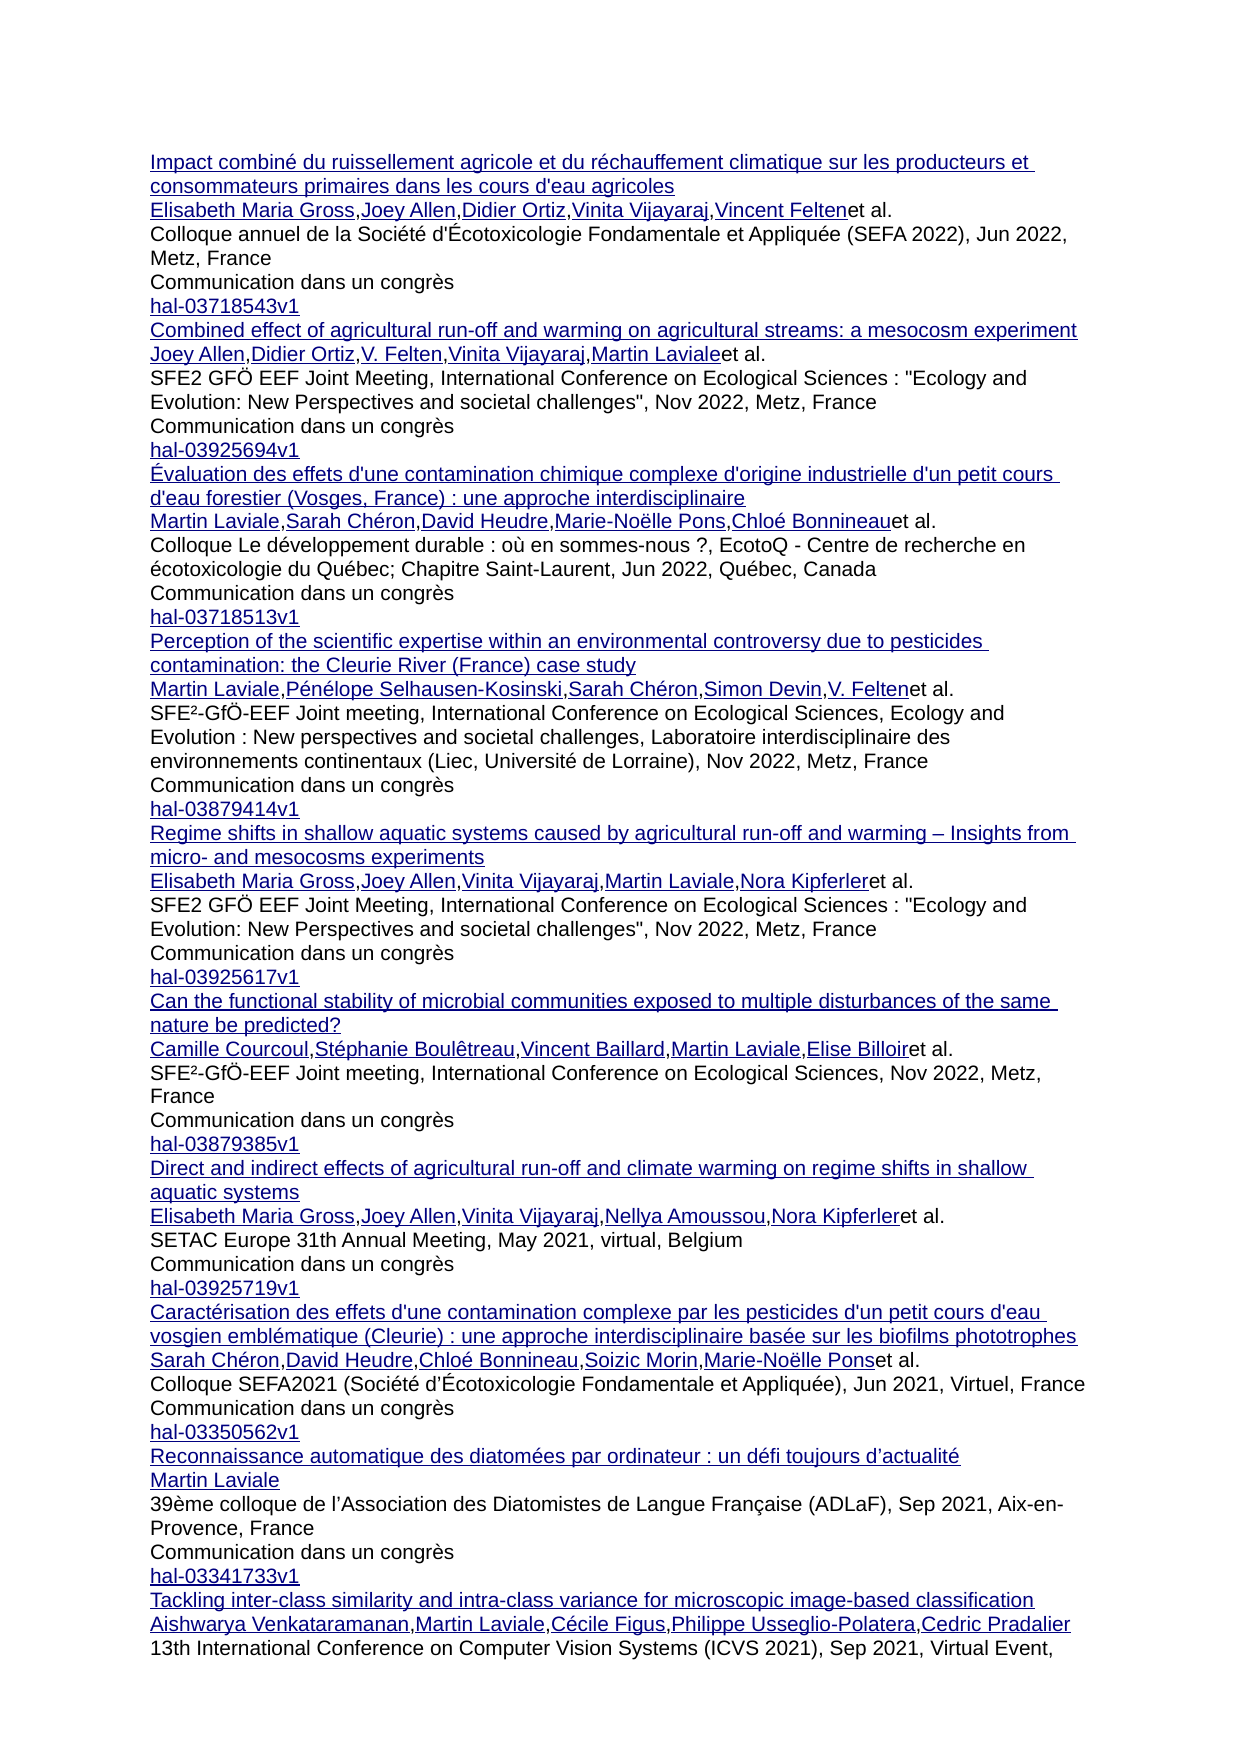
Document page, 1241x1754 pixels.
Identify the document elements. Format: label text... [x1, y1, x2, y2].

table_cell Direct and indirect effects of agricultural run-off and climate warming on regime shifts in shallow aquatic systems Elisabeth Maria Gross,Joey Allen,Vinita Vijayaraj,Nellya Amoussou,Nora Kipferleret al. SETAC Europe 31th Annual Meeting, May 2021, virtual, Belgium Communication dans un congrès hal-03925719v1 [150, 1156, 1090, 1300]
table_cell Combined effect of agricultural run-off and warming on agricultural streams: a mesocosm experiment Joey Allen,Didier Ortiz,V. Felten,Vinita Vijayaraj,Martin Lavialeet al. SFE2 GFÖ EEF Joint Meeting, International Conference on Ecological Sciences : "Ecology and Evolution: New Perspectives and societal challenges", Nov 2022, Metz, France Communication dans un congrès hal-03925694v1 [150, 318, 1090, 461]
table_cell Impact combiné du ruissellement agricole et du réchauffement climatique sur les producteurs et consommateurs primaires dans les cours d'eau agricoles Elisabeth Maria Gross,Joey Allen,Didier Ortiz,Vinita Vijayaraj,Vincent Feltenet al. Colloque annuel de la Société d'Écotoxicologie Fondamentale et Appliquée (SEFA 2022), Jun 2022, Metz, France Communication dans un congrès hal-03718543v1 [150, 150, 1090, 318]
table_cell Perception of the scientific expertise within an environmental controversy due to pesticides contamination: the Cleurie River (France) case study Martin Laviale,Pénélope Selhausen-Kosinski,Sarah Chéron,Simon Devin,V. Feltenet al. SFE²-GfÖ-EEF Joint meeting, International Conference on Ecological Sciences, Ecology and Evolution : New perspectives and societal challenges, Laboratoire interdisciplinaire des environnements continentaux (Liec, Université de Lorraine), Nov 2022, Metz, France Communication dans un congrès hal-03879414v1 [150, 629, 1090, 821]
table_cell Tackling inter-class similarity and intra-class variance for microscopic image-based classification Aishwarya Venkataramanan,Martin Laviale,Cécile Figus,Philippe Usseglio-Polatera,Cedric Pradalier 13th International Conference on Computer Vision Systems (ICVS 2021), Sep 2021, Virtual Event, [150, 1588, 1090, 1659]
table_cell Caractérisation des effets d'une contamination complexe par les pesticides d'un petit cours d'eau vosgien emblématique (Cleurie) : une approche interdisciplinaire basée sur les biofilms phototrophes Sarah Chéron,David Heudre,Chloé Bonnineau,Soizic Morin,Marie-Noëlle Ponset al. Colloque SEFA2021 (Société d’Écotoxicologie Fondamentale et Appliquée), Jun 2021, Virtuel, France Communication dans un congrès hal-03350562v1 [150, 1300, 1090, 1444]
table_cell Can the functional stability of microbial communities exposed to multiple disturbances of the same nature be predicted? Camille Courcoul,Stéphanie Boulêtreau,Vincent Baillard,Martin Laviale,Elise Billoiret al. SFE²-GfÖ-EEF Joint meeting, International Conference on Ecological Sciences, Nov 2022, Metz, France Communication dans un congrès hal-03879385v1 [150, 989, 1090, 1156]
table_cell Regime shifts in shallow aquatic systems caused by agricultural run-off and warming – Insights from micro- and mesocosms experiments Elisabeth Maria Gross,Joey Allen,Vinita Vijayaraj,Martin Laviale,Nora Kipferleret al. SFE2 GFÖ EEF Joint Meeting, International Conference on Ecological Sciences : "Ecology and Evolution: New Perspectives and societal challenges", Nov 2022, Metz, France Communication dans un congrès hal-03925617v1 [150, 821, 1090, 988]
table_cell Reconnaissance automatique des diatomées par ordinateur : un défi toujours d’actualité Martin Laviale 39ème colloque de l’Association des Diatomistes de Langue Française (ADLaF), Sep 2021, Aix-en-Provence, France Communication dans un congrès hal-03341733v1 [150, 1444, 1090, 1587]
table_cell Évaluation des effets d'une contamination chimique complexe d'origine industrielle d'un petit cours d'eau forestier (Vosges, France) : une approche interdisciplinaire Martin Laviale,Sarah Chéron,David Heudre,Marie-Noëlle Pons,Chloé Bonnineauet al. Colloque Le développement durable : où en sommes-nous ?, EcotoQ - Centre de recherche en écotoxicologie du Québec; Chapitre Saint-Laurent, Jun 2022, Québec, Canada Communication dans un congrès hal-03718513v1 [150, 461, 1090, 629]
